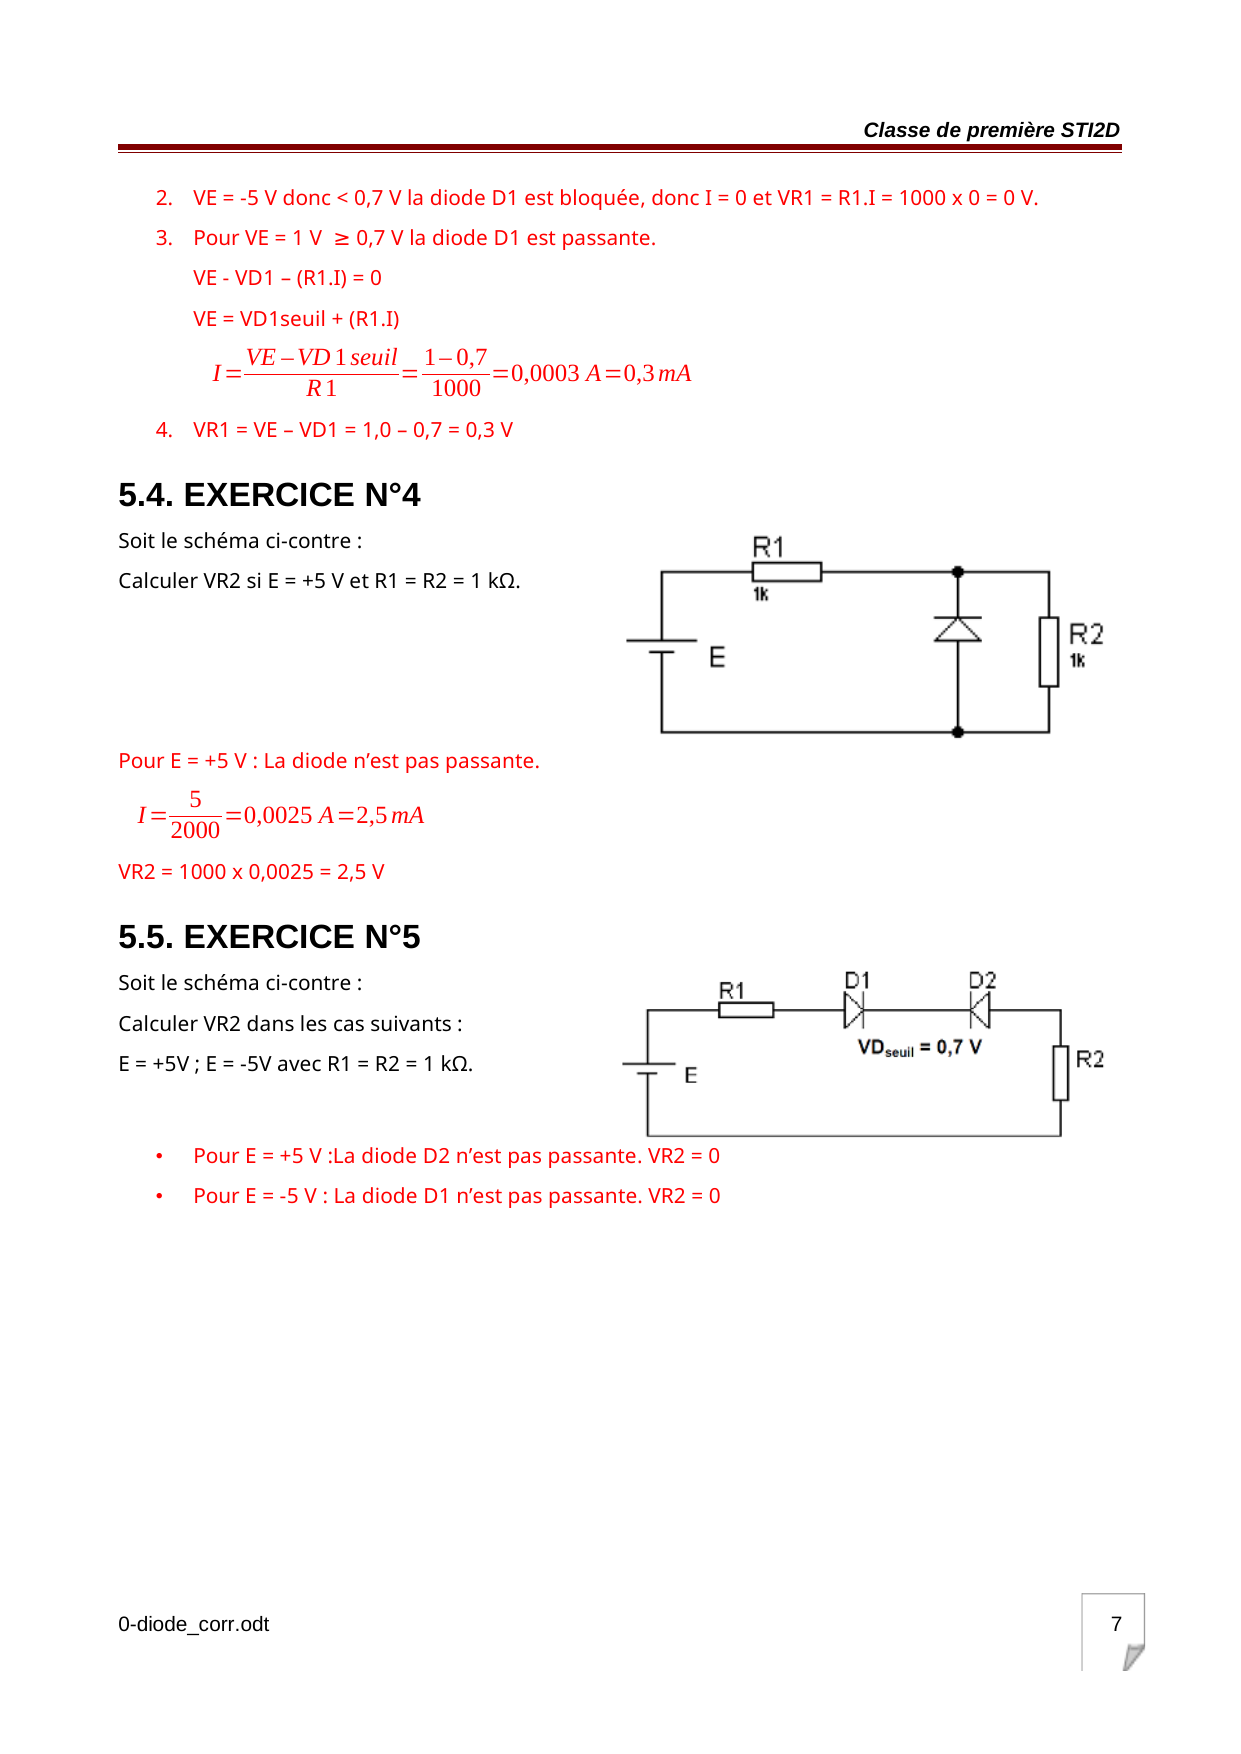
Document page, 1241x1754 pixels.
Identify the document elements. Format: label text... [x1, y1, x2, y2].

table_header [1111, 968, 1122, 1141]
list VE = -5 V donc < 0,7 V la diode D1 est bloquée, donc I = 0 et VR1 = R1.I = 1000 x 0 = 0 V. [156, 183, 1122, 211]
text Pour E = +5 V : La diode n’est pas passante. [118, 746, 1122, 774]
list Pour E = +5 V :La diode D2 n’est pas passante. VR2 = 0 [156, 1141, 1122, 1169]
table_header Soit le schéma ci-contre : Calculer VR2 si E = +5 V et R1 = R2 = 1 kΩ. [118, 526, 620, 746]
list VE = VD1seuil + (R1.I) [156, 303, 1122, 332]
subtitle 5.4. EXERCICE N°4 [118, 476, 1122, 513]
list VE - VD1 – (R1.I) = 0 [156, 263, 1122, 292]
table_header [1111, 526, 1122, 746]
list VR1 = VE – VD1 = 1,0 – 0,7 = 0,3 V [156, 415, 1122, 443]
text VR2 = 1000 x 0,0025 = 2,5 V [118, 857, 1122, 886]
picture [620, 526, 1111, 746]
picture [620, 968, 1111, 1141]
list Pour VE = 1 V ≥ 0,7 V la diode D1 est passante. [156, 223, 1122, 251]
list Pour E = -5 V : La diode D1 n’est pas passante. VR2 = 0 [156, 1181, 1122, 1210]
table_header Soit le schéma ci-contre : Calculer VR2 dans les cas suivants : E = +5V ; E = -5V avec R1 = R2 = 1 kΩ. [118, 968, 620, 1141]
subtitle 5.5. EXERCICE N°5 [118, 918, 1122, 956]
